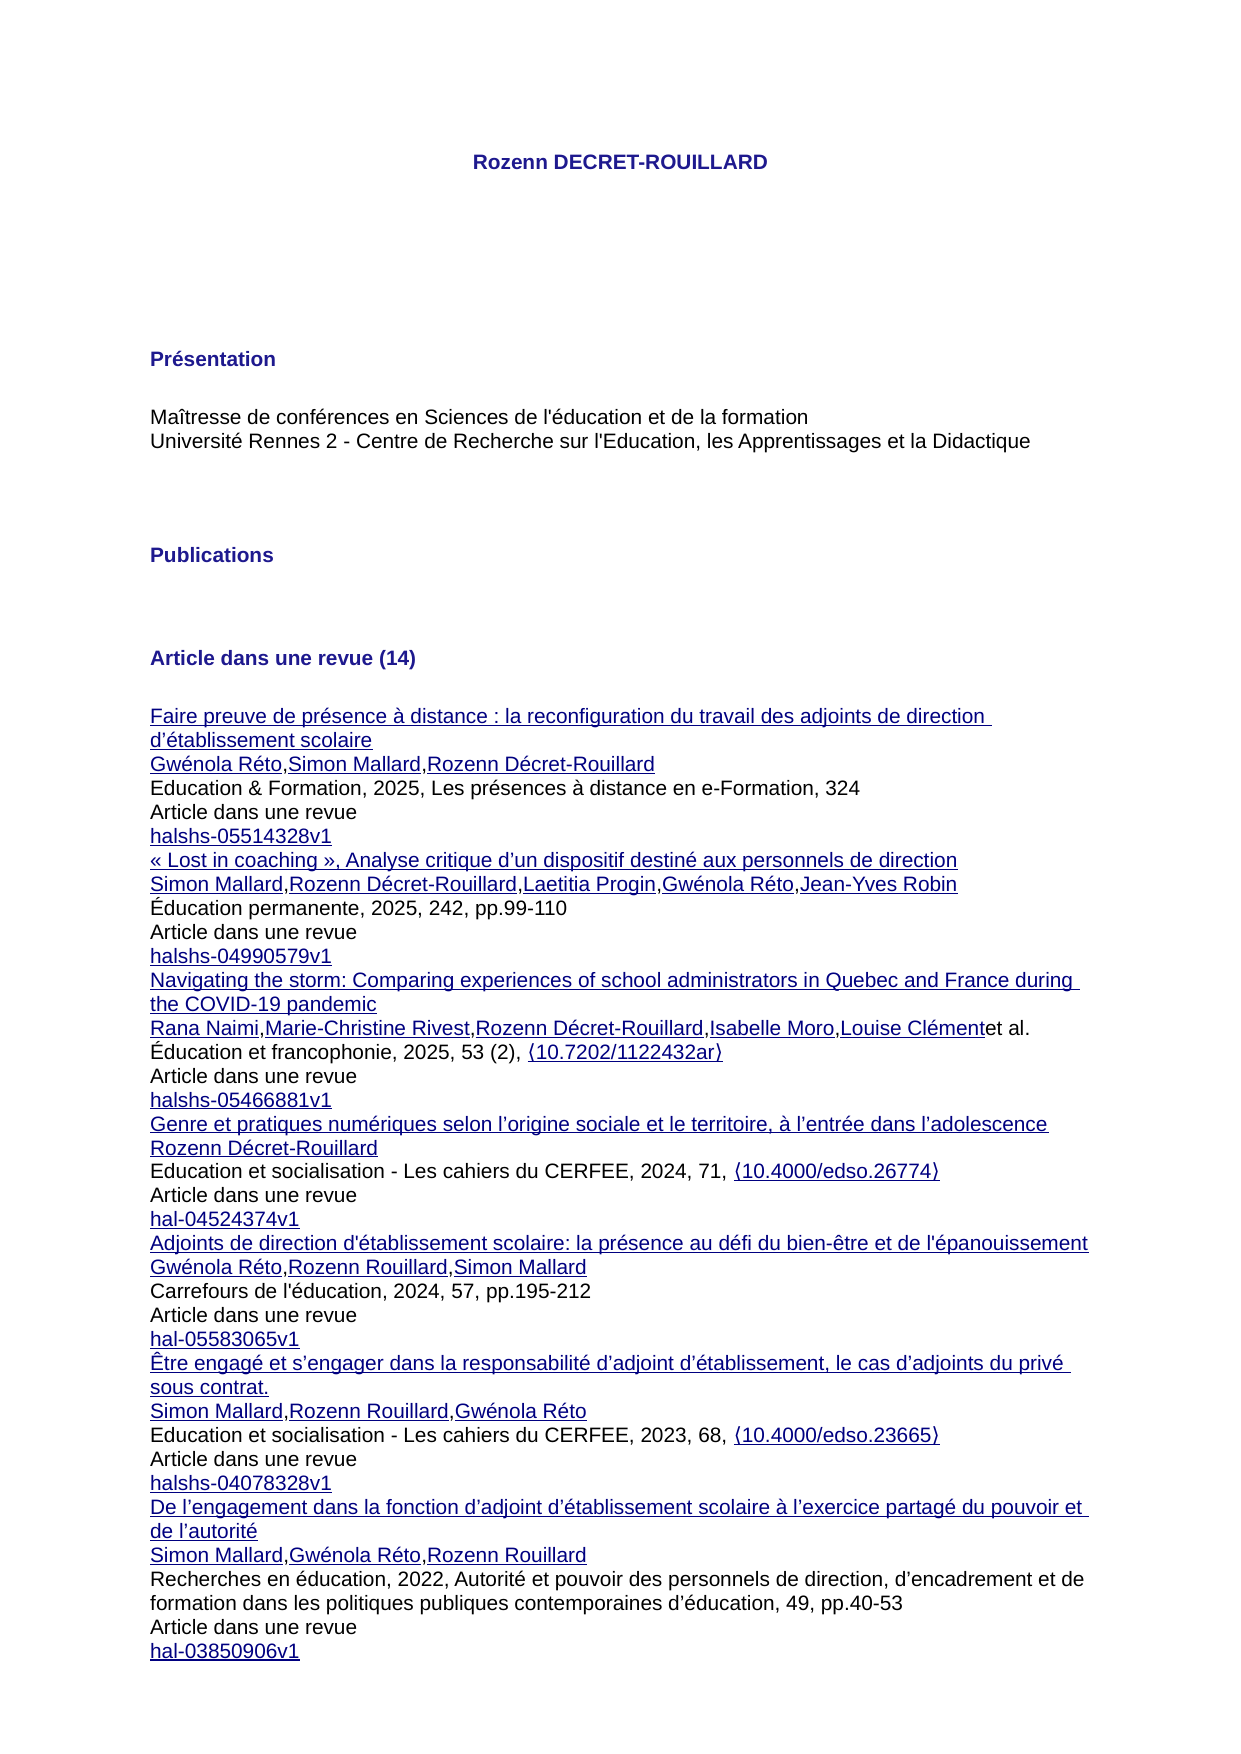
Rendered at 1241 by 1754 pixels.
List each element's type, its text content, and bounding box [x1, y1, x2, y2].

subtitle Maîtresse de conférences en Sciences de l'éducation et de la formation [150, 405, 1090, 429]
subtitle Présentation [150, 347, 1090, 371]
subtitle Rozenn DECRET-ROUILLARD [150, 150, 1090, 174]
subtitle Publications [150, 543, 1090, 567]
table_cell « Lost in coaching », Analyse critique d’un dispositif destiné aux personnels de direction Simon Mallard,Rozenn Décret-Rouillard,Laetitia Progin,Gwénola Réto,Jean-Yves Robin Éducation permanente, 2025, 242, pp.99-110 Article dans une revue halshs-04990579v1 [150, 848, 1090, 968]
subtitle Article dans une revue (14) [150, 646, 1090, 670]
table_cell Navigating the storm: Comparing experiences of school administrators in Quebec and France during the COVID-19 pandemic Rana Naimi,Marie-Christine Rivest,Rozenn Décret-Rouillard,Isabelle Moro,Louise Clémentet al. Éducation et francophonie, 2025, 53 (2), ⟨10.7202/1122432ar⟩ Article dans une revue halshs-05466881v1 [150, 968, 1090, 1111]
table_header Faire preuve de présence à distance : la reconfiguration du travail des adjoints de direction d’établissement scolaire Gwénola Réto,Simon Mallard,Rozenn Décret-Rouillard Education & Formation, 2025, Les présences à distance en e-Formation, 324 Article dans une revue halshs-05514328v1 [150, 704, 1090, 848]
subtitle Université Rennes 2 - Centre de Recherche sur l'Education, les Apprentissages et la Didactique [150, 429, 1090, 453]
table_cell Genre et pratiques numériques selon l’origine sociale et le territoire, à l’entrée dans l’adolescence Rozenn Décret-Rouillard Education et socialisation - Les cahiers du CERFEE, 2024, 71, ⟨10.4000/edso.26774⟩ Article dans une revue hal-04524374v1 [150, 1111, 1090, 1231]
table_cell De l’engagement dans la fonction d’adjoint d’établissement scolaire à l’exercice partagé du pouvoir et de l’autorité Simon Mallard,Gwénola Réto,Rozenn Rouillard Recherches en éducation, 2022, Autorité et pouvoir des personnels de direction, d’encadrement et de formation dans les politiques publiques contemporaines d’éducation, 49, pp.40-53 Article dans une revue hal-03850906v1 [150, 1495, 1090, 1662]
table_cell Être engagé et s’engager dans la responsabilité d’adjoint d’établissement, le cas d’adjoints du privé sous contrat. Simon Mallard,Rozenn Rouillard,Gwénola Réto Education et socialisation - Les cahiers du CERFEE, 2023, 68, ⟨10.4000/edso.23665⟩ Article dans une revue halshs-04078328v1 [150, 1351, 1090, 1495]
table_cell Adjoints de direction d'établissement scolaire: la présence au défi du bien-être et de l'épanouissement Gwénola Réto,Rozenn Rouillard,Simon Mallard Carrefours de l'éducation, 2024, 57, pp.195-212 Article dans une revue hal-05583065v1 [150, 1231, 1090, 1351]
